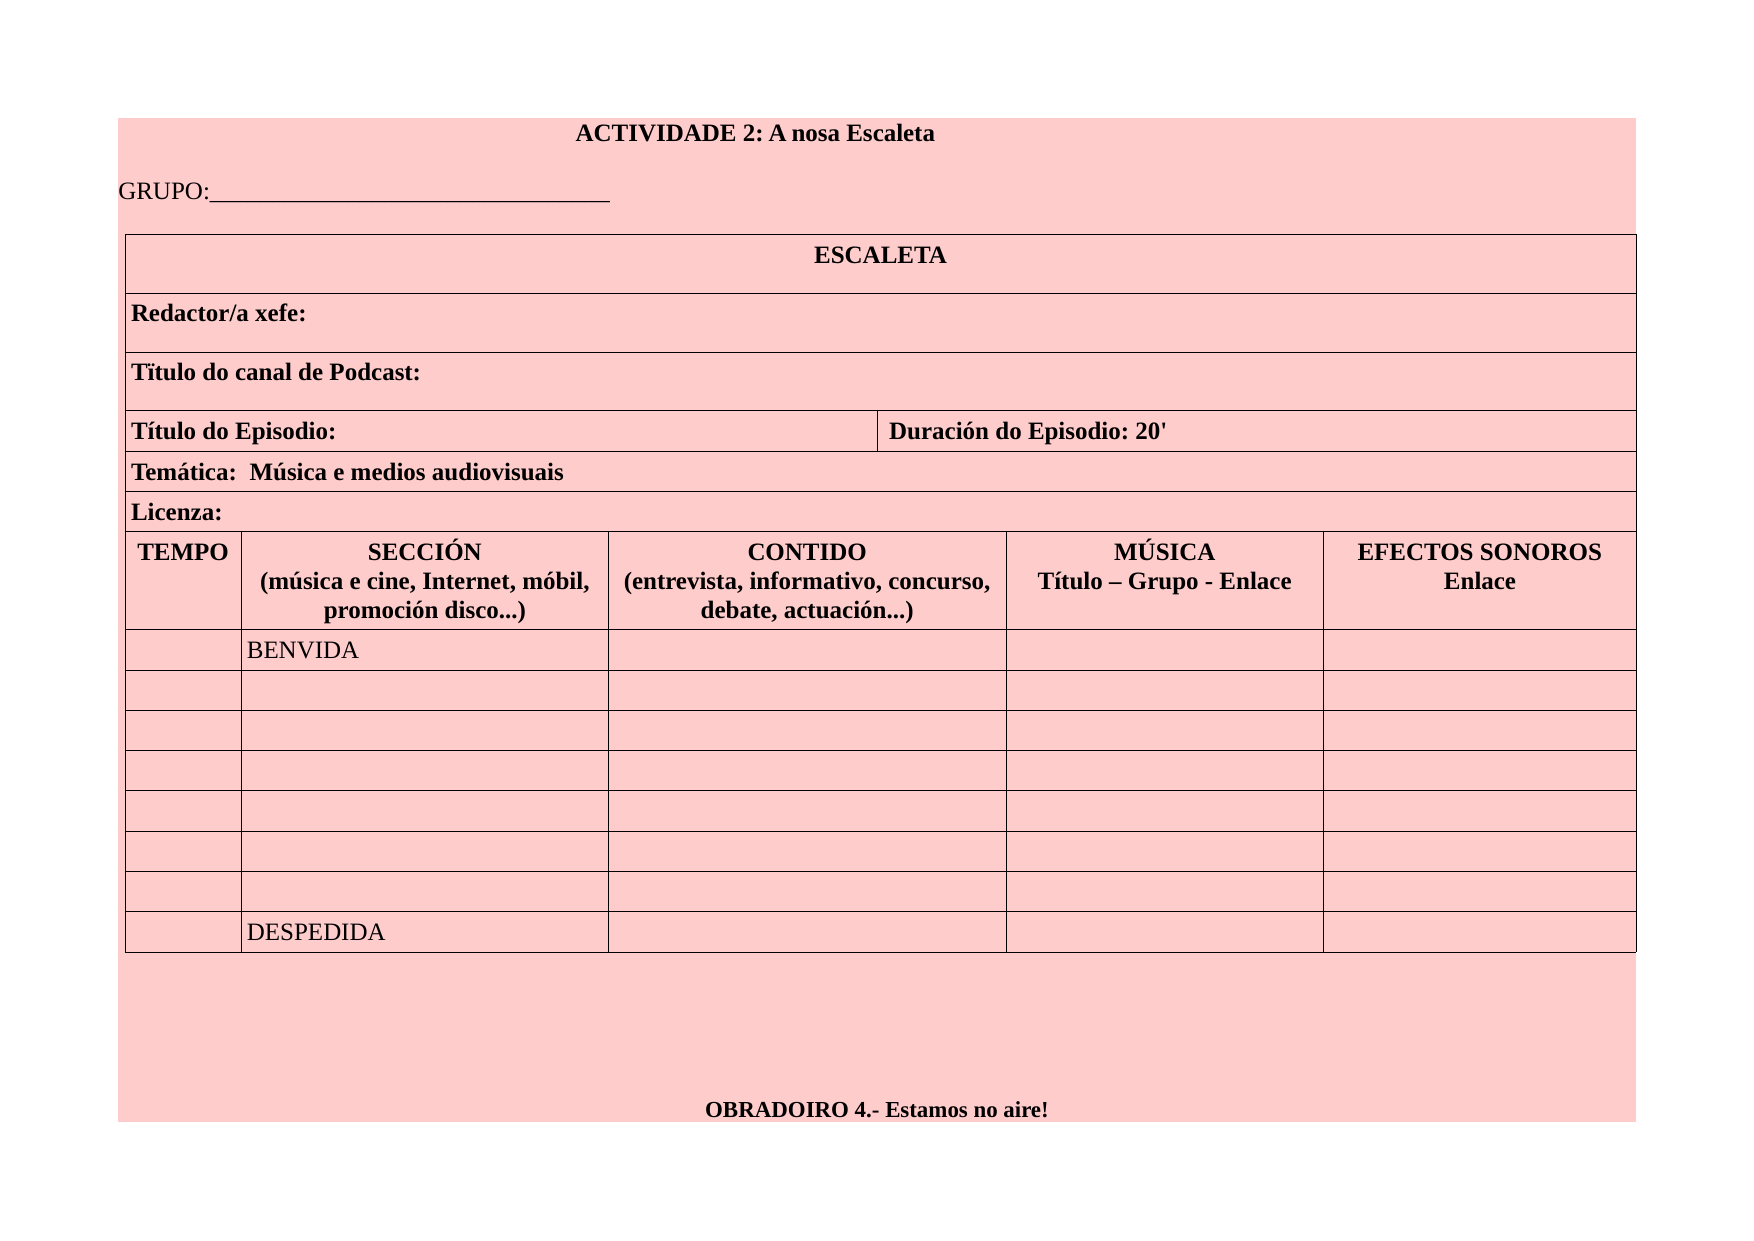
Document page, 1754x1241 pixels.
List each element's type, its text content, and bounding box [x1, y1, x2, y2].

table_cell [1007, 832, 1323, 871]
table_cell SECCIÓN (música e cine, Internet, móbil, promoción disco...) [242, 532, 608, 629]
table_cell [126, 671, 241, 710]
table_header ESCALETA [126, 235, 1636, 293]
table_cell TEMPO [126, 532, 241, 629]
table_cell [1324, 751, 1636, 790]
table_cell [1324, 630, 1636, 669]
table_cell [1324, 872, 1636, 911]
table_cell [126, 711, 241, 750]
table_cell [609, 912, 1006, 952]
table_cell [609, 872, 1006, 911]
table_cell [1007, 751, 1323, 790]
table_cell [126, 630, 241, 669]
table_cell DESPEDIDA [242, 912, 608, 952]
table_cell MÚSICA Título – Grupo - Enlace [1007, 532, 1323, 629]
table_cell [1324, 912, 1636, 952]
table_cell Redactor/a xefe: [126, 294, 1636, 352]
table_cell [242, 872, 608, 911]
table_cell [1324, 832, 1636, 871]
table_cell [1324, 791, 1636, 831]
table_cell Tïtulo do canal de Podcast: [126, 353, 1636, 410]
table_cell [609, 791, 1006, 831]
table_cell [609, 671, 1006, 710]
text GRUPO:________________________________ [118, 176, 1636, 205]
table_cell [126, 872, 241, 911]
table_cell [1007, 872, 1323, 911]
table_cell [1324, 711, 1636, 750]
table_cell [242, 711, 608, 750]
table_cell [1007, 912, 1323, 952]
table_cell [1007, 630, 1323, 669]
table_cell Temática: Música e medios audiovisuais [126, 452, 1636, 491]
table_cell [1007, 791, 1323, 831]
table_cell Duración do Episodio: 20' [878, 411, 1636, 451]
table_cell EFECTOS SONOROS Enlace [1324, 532, 1636, 629]
table_cell [609, 751, 1006, 790]
table_cell [609, 832, 1006, 871]
table_cell [126, 832, 241, 871]
table_cell Título do Episodio: [126, 411, 877, 451]
table_cell [126, 912, 241, 952]
table_cell [242, 791, 608, 831]
table_cell Licenza: [126, 492, 1636, 531]
table_cell [242, 671, 608, 710]
table_cell [609, 630, 1006, 669]
table_cell [1324, 671, 1636, 710]
table_cell [609, 711, 1006, 750]
table_cell [126, 791, 241, 831]
table_cell BENVIDA [242, 630, 608, 669]
table_cell [242, 832, 608, 871]
table_cell [1007, 711, 1323, 750]
table_cell CONTIDO (entrevista, informativo, concurso, debate, actuación...) [609, 532, 1006, 629]
table_cell [242, 751, 608, 790]
table_cell [126, 751, 241, 790]
table_cell [1007, 671, 1323, 710]
